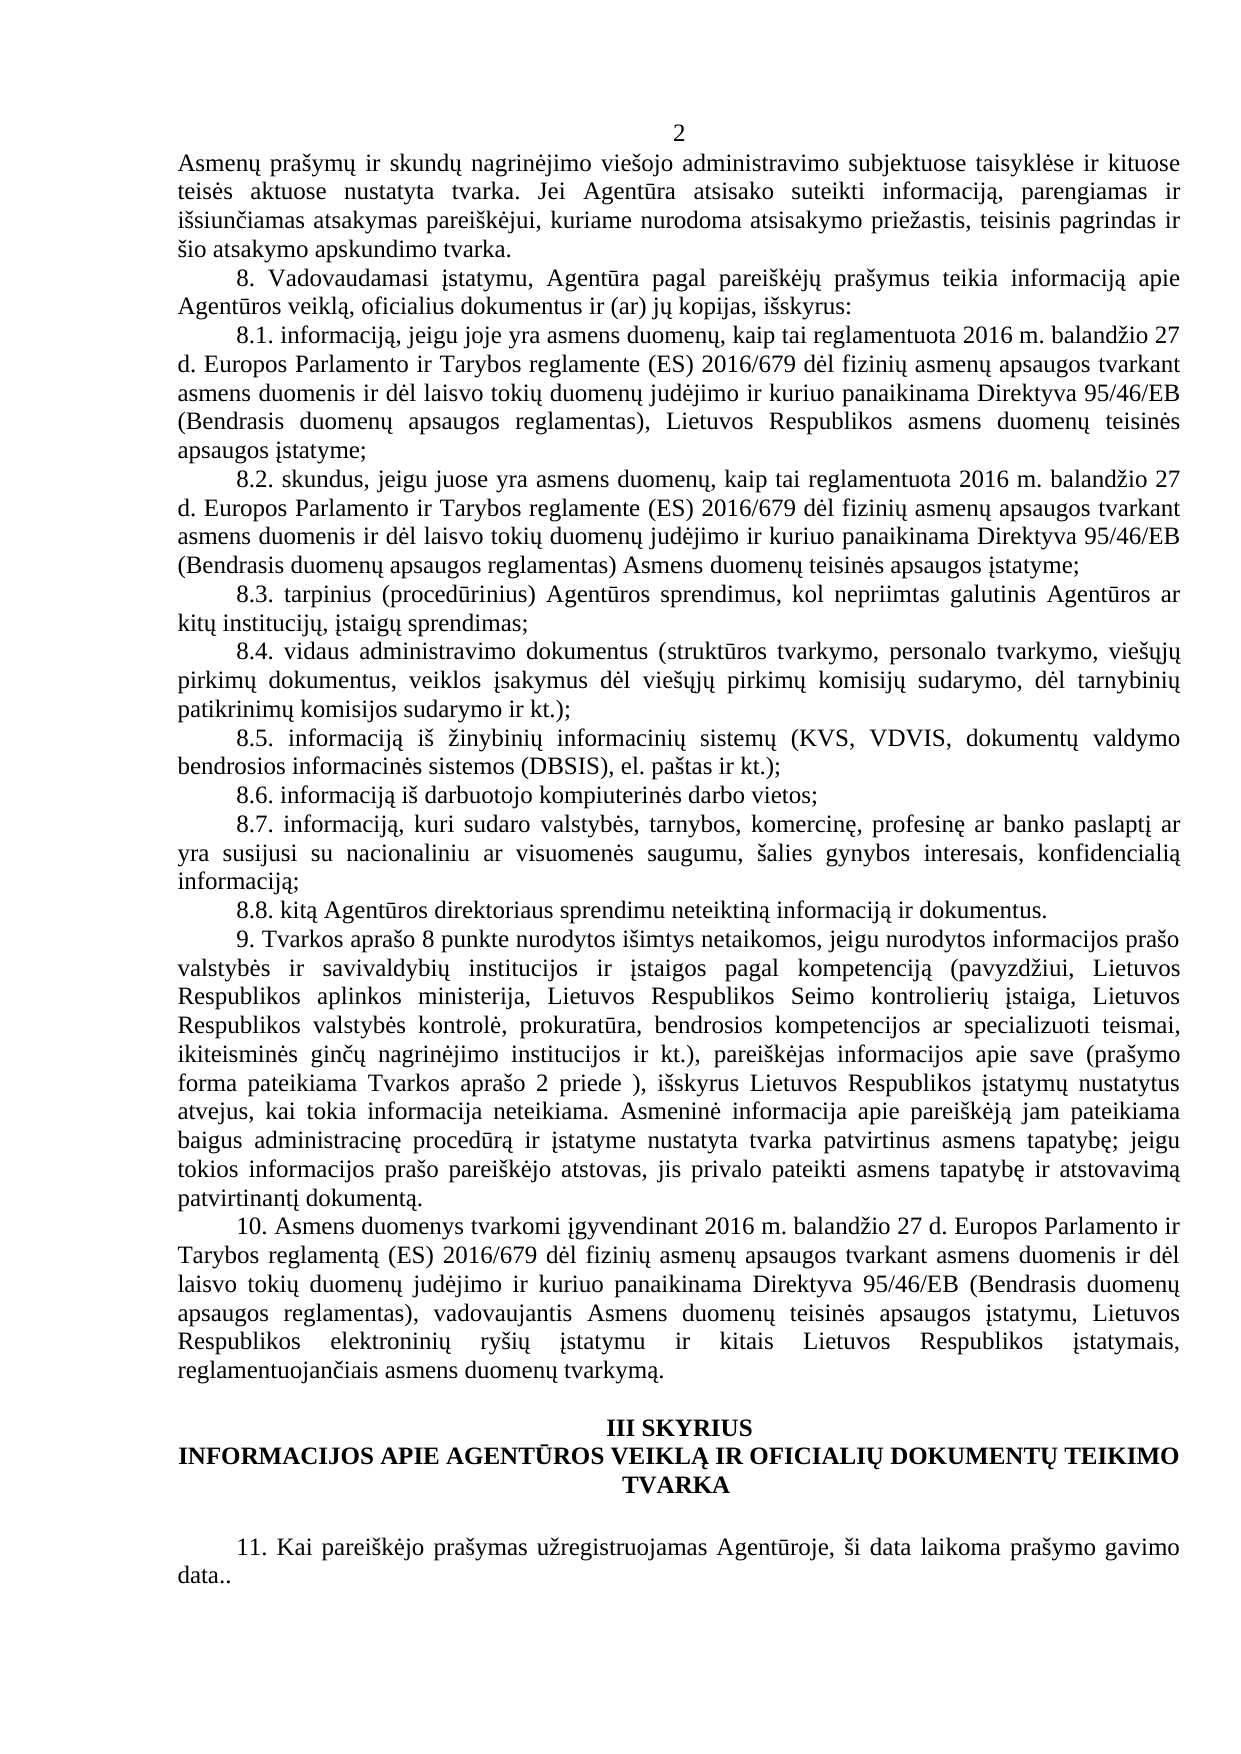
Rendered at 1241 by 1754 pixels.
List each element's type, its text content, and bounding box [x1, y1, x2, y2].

text 8.2. skundus, jeigu juose yra asmens duomenų, kaip tai reglamentuota 2016 m. balandžio 27 d. Europos Parlamento ir Tarybos reglamente (ES) 2016/679 dėl fizinių asmenų apsaugos tvarkant asmens duomenis ir dėl laisvo tokių duomenų judėjimo ir kuriuo panaikinama Direktyva 95/46/EB (Bendrasis duomenų apsaugos reglamentas) Asmens duomenų teisinės apsaugos įstatyme; [177, 464, 1181, 579]
text 8.8. kitą Agentūros direktoriaus sprendimu neteiktiną informaciją ir dokumentus. [177, 895, 1181, 924]
text 11. Kai pareiškėjo prašymas užregistruojamas Agentūroje, ši data laikoma prašymo gavimo data.. [177, 1532, 1181, 1589]
text Asmenų prašymų ir skundų nagrinėjimo viešojo administravimo subjektuose taisyklėse ir kituose teisės aktuose nustatyta tvarka. Jei Agentūra atsisako suteikti informaciją, parengiamas ir išsiunčiamas atsakymas pareiškėjui, kuriame nurodoma atsisakymo priežastis, teisinis pagrindas ir šio atsakymo apskundimo tvarka. [177, 148, 1181, 263]
text 8.4. vidaus administravimo dokumentus (struktūros tvarkymo, personalo tvarkymo, viešųjų pirkimų dokumentus, veiklos įsakymus dėl viešųjų pirkimų komisijų sudarymo, dėl tarnybinių patikrinimų komisijos sudarymo ir kt.); [177, 636, 1181, 723]
text 10. Asmens duomenys tvarkomi įgyvendinant 2016 m. balandžio 27 d. Europos Parlamento ir Tarybos reglamentą (ES) 2016/679 dėl fizinių asmenų apsaugos tvarkant asmens duomenis ir dėl laisvo tokių duomenų judėjimo ir kuriuo panaikinama Direktyva 95/46/EB (Bendrasis duomenų apsaugos reglamentas), vadovaujantis Asmens duomenų teisinės apsaugos įstatymu, Lietuvos Respublikos elektroninių ryšių įstatymu ir kitais Lietuvos Respublikos įstatymais, reglamentuojančiais asmens duomenų tvarkymą. [177, 1211, 1181, 1384]
text 9. Tvarkos aprašo 8 punkte nurodytos išimtys netaikomos, jeigu nurodytos informacijos prašo valstybės ir savivaldybių institucijos ir įstaigos pagal kompetenciją (pavyzdžiui, Lietuvos Respublikos aplinkos ministerija, Lietuvos Respublikos Seimo kontrolierių įstaiga, Lietuvos Respublikos valstybės kontrolė, prokuratūra, bendrosios kompetencijos ar specializuoti teismai, ikiteisminės ginčų nagrinėjimo institucijos ir kt.), pareiškėjas informacijos apie save (prašymo forma pateikiama Tvarkos aprašo 2 priede ), išskyrus Lietuvos Respublikos įstatymų nustatytus atvejus, kai tokia informacija neteikiama. Asmeninė informacija apie pareiškėją jam pateikiama baigus administracinę procedūrą ir įstatyme nustatyta tvarka patvirtinus asmens tapatybę; jeigu tokios informacijos prašo pareiškėjo atstovas, jis privalo pateikti asmens tapatybę ir atstovavimą patvirtinantį dokumentą. [177, 924, 1181, 1211]
text 8.7. informaciją, kuri sudaro valstybės, tarnybos, komercinę, profesinę ar banko paslaptį ar yra susijusi su nacionaliniu ar visuomenės saugumu, šalies gynybos interesais, konfidencialią informaciją; [177, 809, 1181, 895]
text 8. Vadovaudamasi įstatymu, Agentūra pagal pareiškėjų prašymus teikia informaciją apie Agentūros veiklą, oficialius dokumentus ir (ar) jų kopijas, išskyrus: [177, 263, 1181, 320]
text 8.6. informaciją iš darbuotojo kompiuterinės darbo vietos; [177, 780, 1181, 809]
text 8.1. informaciją, jeigu joje yra asmens duomenų, kaip tai reglamentuota 2016 m. balandžio 27 d. Europos Parlamento ir Tarybos reglamente (ES) 2016/679 dėl fizinių asmenų apsaugos tvarkant asmens duomenis ir dėl laisvo tokių duomenų judėjimo ir kuriuo panaikinama Direktyva 95/46/EB (Bendrasis duomenų apsaugos reglamentas), Lietuvos Respublikos asmens duomenų teisinės apsaugos įstatyme; [177, 320, 1181, 464]
text INFORMACIJOS APIE AGENTŪROS VEIKLĄ IR OFICIALIŲ DOKUMENTŲ TEIKIMO TVARKA [177, 1441, 1181, 1499]
text III SKYRIUS [177, 1413, 1181, 1441]
text 8.5. informaciją iš žinybinių informacinių sistemų (KVS, VDVIS, dokumentų valdymo bendrosios informacinės sistemos (DBSIS), el. paštas ir kt.); [177, 723, 1181, 780]
text 8.3. tarpinius (procedūrinius) Agentūros sprendimus, kol nepriimtas galutinis Agentūros ar kitų institucijų, įstaigų sprendimas; [177, 579, 1181, 636]
